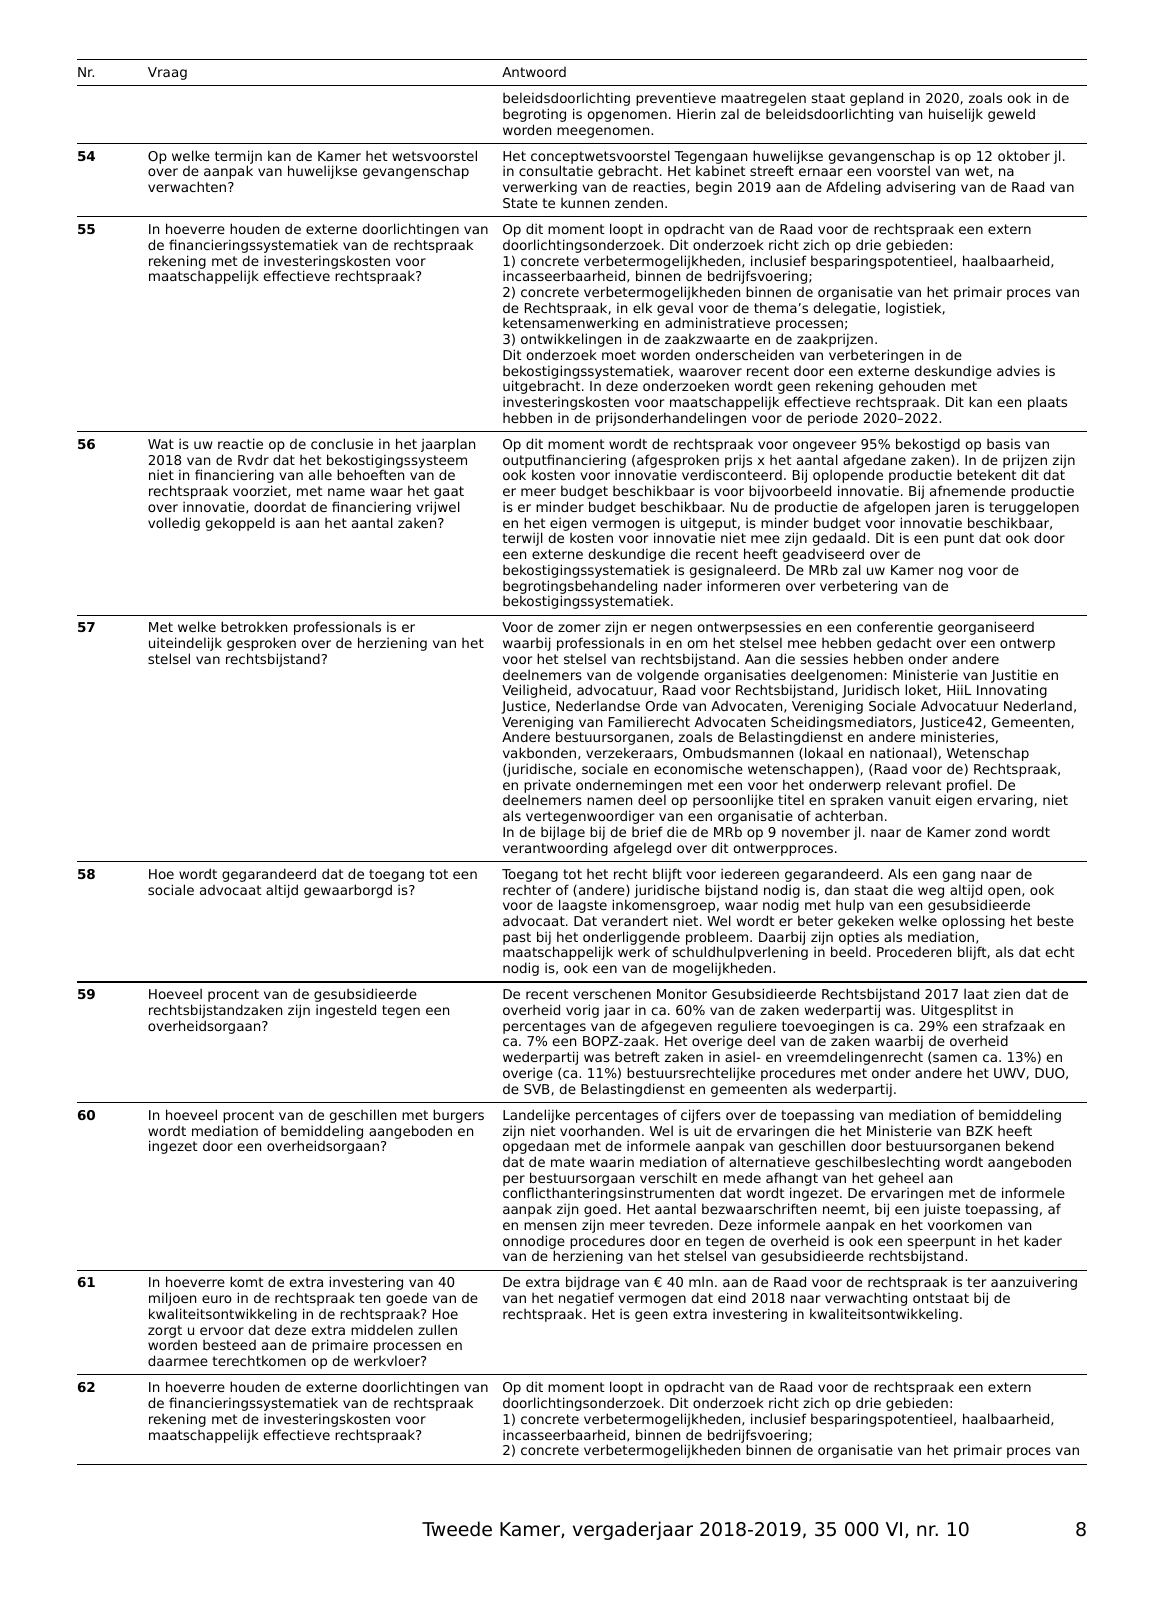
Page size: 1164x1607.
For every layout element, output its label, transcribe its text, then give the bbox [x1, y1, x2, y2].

table_cell Op dit moment wordt de rechtspraak voor ongeveer 95% bekostigd op basis van outputfinanciering (afgesproken prijs x het aantal afgedane zaken). In de prijzen zijn ook kosten voor innovatie verdisconteerd. Bij oplopende productie betekent dit dat er meer budget beschikbaar is voor bijvoorbeeld innovatie. Bij afnemende productie is er minder budget beschikbaar. Nu de productie de afgelopen jaren is teruggelopen en het eigen vermogen is uitgeput, is minder budget voor innovatie beschikbaar, terwijl de kosten voor innovatie niet mee zijn gedaald. Dit is een punt dat ook door een externe deskundige die recent heeft geadviseerd over de bekostigingssystematiek is gesignaleerd. De MRb zal uw Kamer nog voor de begrotingsbehandeling nader informeren over verbetering van de bekostigingssystematiek. [496, 432, 1087, 614]
table_cell 55 [77, 217, 142, 431]
table_cell Het conceptwetsvoorstel Tegengaan huwelijkse gevangenschap is op 12 oktober jl. in consultatie gebracht. Het kabinet streeft ernaar een voorstel van wet, na verwerking van de reacties, begin 2019 aan de Afdeling advisering van de Raad van State te kunnen zenden. [496, 144, 1087, 216]
table_cell [77, 86, 142, 143]
table_cell Toegang tot het recht blijft voor iedereen gegarandeerd. Als een gang naar de rechter of (andere) juridische bijstand nodig is, dan staat die weg altijd open, ook voor de laagste inkomensgroep, waar nodig met hulp van een gesubsidieerde advocaat. Dat verandert niet. Wel wordt er beter gekeken welke oplossing het beste past bij het onderliggende probleem. Daarbij zijn opties als mediation, maatschappelijk werk of schuldhulpverlening in beeld. Procederen blijft, als dat echt nodig is, ook een van de mogelijkheden. [496, 862, 1087, 981]
table_cell 60 [77, 1103, 142, 1269]
table_cell De extra bijdrage van € 40 mln. aan de Raad voor de rechtspraak is ter aanzuivering van het negatief vermogen dat eind 2018 naar verwachting ontstaat bij de rechtspraak. Het is geen extra investering in kwaliteitsontwikkeling. [496, 1271, 1087, 1374]
table_cell Landelijke percentages of cijfers over de toepassing van mediation of bemiddeling zijn niet voorhanden. Wel is uit de ervaringen die het Ministerie van BZK heeft opgedaan met de informele aanpak van geschillen door bestuursorganen bekend dat de mate waarin mediation of alternatieve geschilbeslechting wordt aangeboden per bestuursorgaan verschilt en mede afhangt van het geheel aan conflicthanteringsinstrumenten dat wordt ingezet. De ervaringen met de informele aanpak zijn goed. Het aantal bezwaarschriften neemt, bij een juiste toepassing, af en mensen zijn meer tevreden. Deze informele aanpak en het voorkomen van onnodige procedures door en tegen de overheid is ook een speerpunt in het kader van de herziening van het stelsel van gesubsidieerde rechtsbijstand. [496, 1103, 1087, 1269]
table_cell Op dit moment loopt in opdracht van de Raad voor de rechtspraak een extern doorlichtingsonderzoek. Dit onderzoek richt zich op drie gebieden: 1) concrete verbetermogelijkheden, inclusief besparingspotentieel, haalbaarheid, incasseerbaarheid, binnen de bedrijfsvoering; 2) concrete verbetermogelijkheden binnen de organisatie van het primair proces van [496, 1375, 1087, 1463]
table_cell Op welke termijn kan de Kamer het wetsvoorstel over de aanpak van huwelijkse gevangenschap verwachten? [142, 144, 496, 216]
table_cell 58 [77, 862, 142, 981]
table_cell 61 [77, 1271, 142, 1374]
table_header Nr. [77, 60, 142, 85]
table_cell 56 [77, 432, 142, 614]
table_cell 59 [77, 983, 142, 1102]
table_cell Hoeveel procent van de gesubsidieerde rechtsbijstandzaken zijn ingesteld tegen een overheidsorgaan? [142, 983, 496, 1102]
table_cell In hoeverre komt de extra investering van 40 miljoen euro in de rechtspraak ten goede van de kwaliteitsontwikkeling in de rechtspraak? Hoe zorgt u ervoor dat deze extra middelen zullen worden besteed aan de primaire processen en daarmee terechtkomen op de werkvloer? [142, 1271, 496, 1374]
table_cell In hoeverre houden de externe doorlichtingen van de financieringssystematiek van de rechtspraak rekening met de investeringskosten voor maatschappelijk effectieve rechtspraak? [142, 1375, 496, 1463]
table_cell 57 [77, 616, 142, 861]
table_cell beleidsdoorlichting preventieve maatregelen staat gepland in 2020, zoals ook in de begroting is opgenomen. Hierin zal de beleidsdoorlichting van huiselijk geweld worden meegenomen. [496, 86, 1087, 143]
table_cell 54 [77, 144, 142, 216]
table_cell In hoeverre houden de externe doorlichtingen van de financieringssystematiek van de rechtspraak rekening met de investeringskosten voor maatschappelijk effectieve rechtspraak? [142, 217, 496, 431]
table_cell De recent verschenen Monitor Gesubsidieerde Rechtsbijstand 2017 laat zien dat de overheid vorig jaar in ca. 60% van de zaken wederpartij was. Uitgesplitst in percentages van de afgegeven reguliere toevoegingen is ca. 29% een strafzaak en ca. 7% een BOPZ-zaak. Het overige deel van de zaken waarbij de overheid wederpartij was betreft zaken in asiel- en vreemdelingenrecht (samen ca. 13%) en overige (ca. 11%) bestuursrechtelijke procedures met onder andere het UWV, DUO, de SVB, de Belastingdienst en gemeenten als wederpartij. [496, 983, 1087, 1102]
table_cell Hoe wordt gegarandeerd dat de toegang tot een sociale advocaat altijd gewaarborgd is? [142, 862, 496, 981]
table_cell Met welke betrokken professionals is er uiteindelijk gesproken over de herziening van het stelsel van rechtsbijstand? [142, 616, 496, 861]
table_header Antwoord [496, 60, 1087, 85]
table_cell Voor de zomer zijn er negen ontwerpsessies en een conferentie georganiseerd waarbij professionals in en om het stelsel mee hebben gedacht over een ontwerp voor het stelsel van rechtsbijstand. Aan die sessies hebben onder andere deelnemers van de volgende organisaties deelgenomen: Ministerie van Justitie en Veiligheid, advocatuur, Raad voor Rechtsbijstand, Juridisch loket, HiiL Innovating Justice, Nederlandse Orde van Advocaten, Vereniging Sociale Advocatuur Nederland, Vereniging van Familierecht Advocaten Scheidingsmediators, Justice42, Gemeenten, Andere bestuursorganen, zoals de Belastingdienst en andere ministeries, vakbonden, verzekeraars, Ombudsmannen (lokaal en nationaal), Wetenschap (juridische, sociale en economische wetenschappen), (Raad voor de) Rechtspraak, en private ondernemingen met een voor het onderwerp relevant profiel. De deelnemers namen deel op persoonlijke titel en spraken vanuit eigen ervaring, niet als vertegenwoordiger van een organisatie of achterban. In de bijlage bij de brief die de MRb op 9 november jl. naar de Kamer zond wordt verantwoording afgelegd over dit ontwerpproces. [496, 616, 1087, 861]
table_cell [142, 86, 496, 143]
table_cell Wat is uw reactie op de conclusie in het jaarplan 2018 van de Rvdr dat het bekostigingssysteem niet in financiering van alle behoeften van de rechtspraak voorziet, met name waar het gaat over innovatie, doordat de financiering vrijwel volledig gekoppeld is aan het aantal zaken? [142, 432, 496, 614]
table_cell 62 [77, 1375, 142, 1463]
table_header Vraag [142, 60, 496, 85]
table_cell Op dit moment loopt in opdracht van de Raad voor de rechtspraak een extern doorlichtingsonderzoek. Dit onderzoek richt zich op drie gebieden: 1) concrete verbetermogelijkheden, inclusief besparingspotentieel, haalbaarheid, incasseerbaarheid, binnen de bedrijfsvoering; 2) concrete verbetermogelijkheden binnen de organisatie van het primair proces van de Rechtspraak, in elk geval voor de thema’s delegatie, logistiek, ketensamenwerking en administratieve processen; 3) ontwikkelingen in de zaakzwaarte en de zaakprijzen. Dit onderzoek moet worden onderscheiden van verbeteringen in de bekostigingssystematiek, waarover recent door een externe deskundige advies is uitgebracht. In deze onderzoeken wordt geen rekening gehouden met investeringskosten voor maatschappelijk effectieve rechtspraak. Dit kan een plaats hebben in de prijsonderhandelingen voor de periode 2020–2022. [496, 217, 1087, 431]
table_cell In hoeveel procent van de geschillen met burgers wordt mediation of bemiddeling aangeboden en ingezet door een overheidsorgaan? [142, 1103, 496, 1269]
